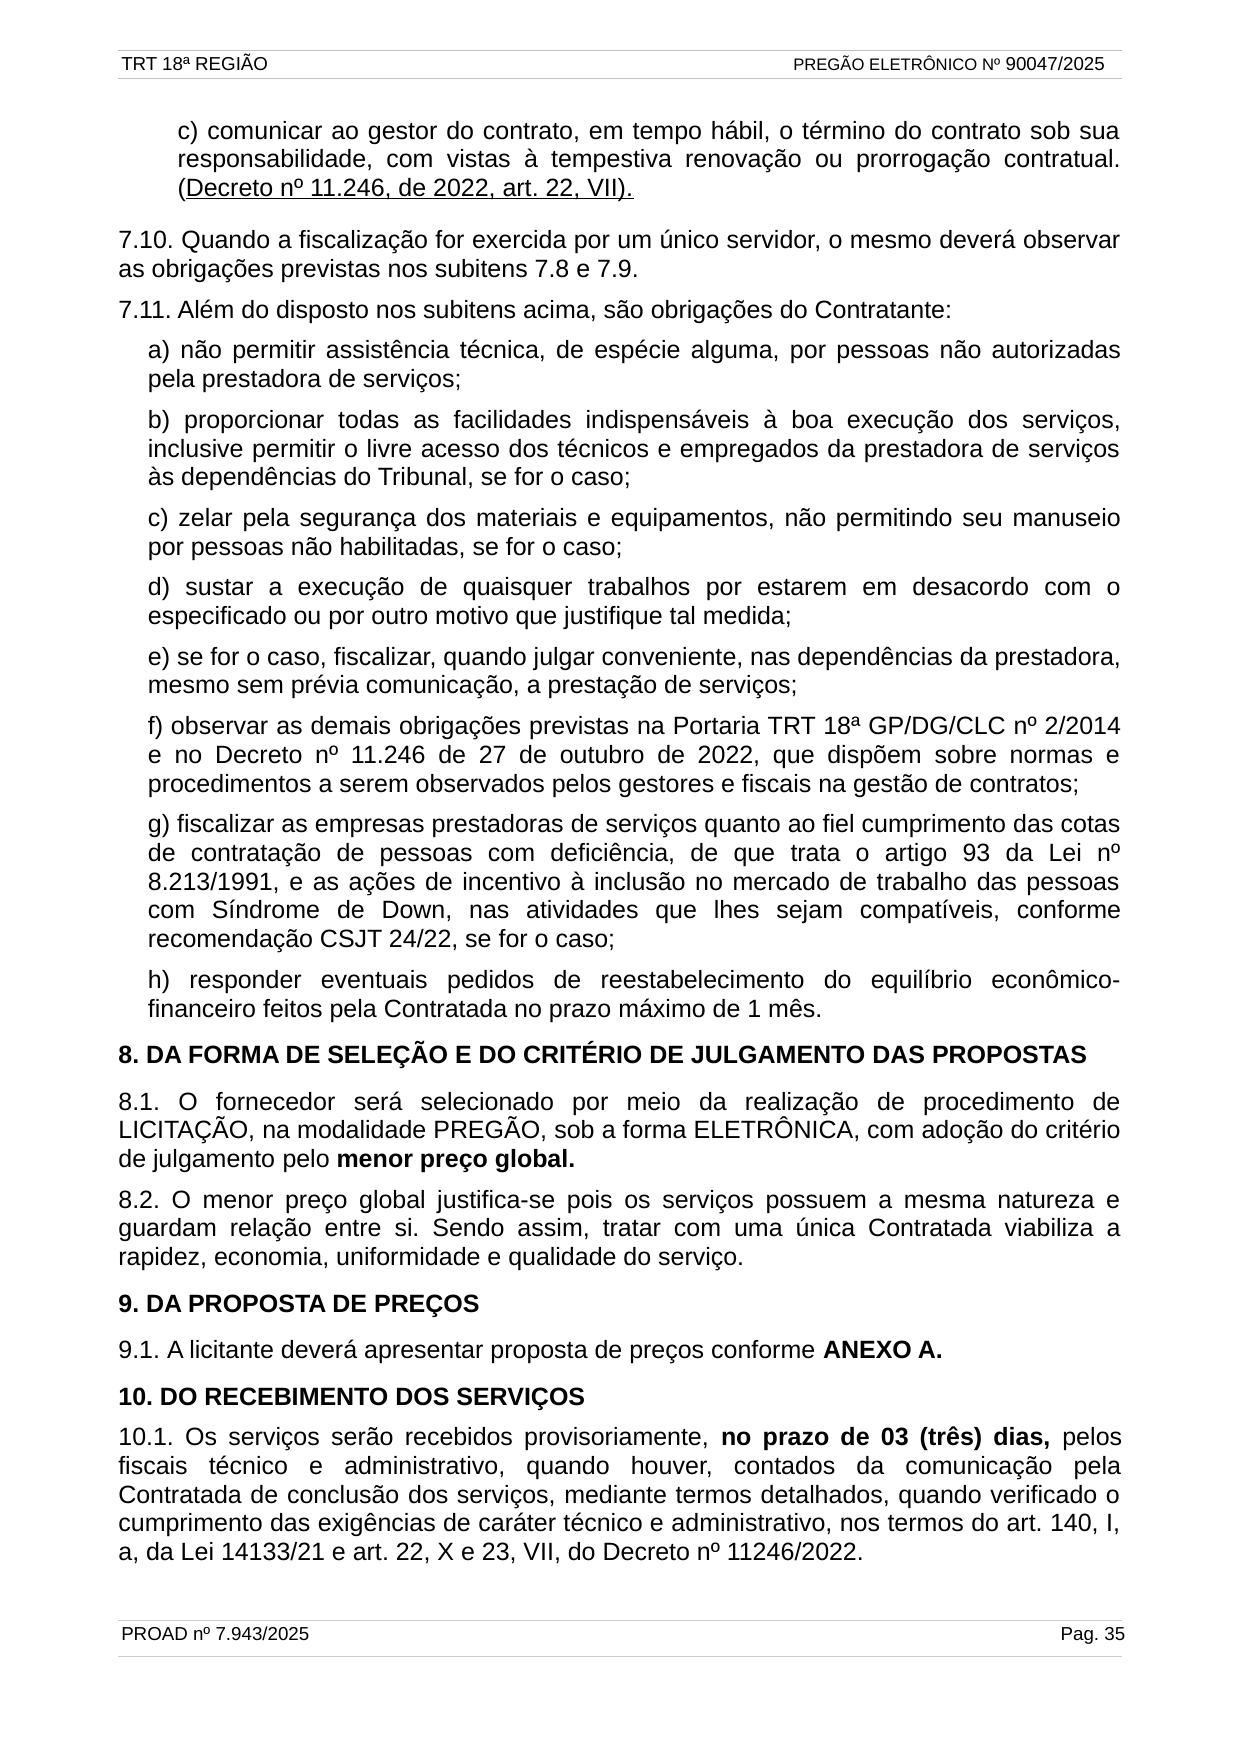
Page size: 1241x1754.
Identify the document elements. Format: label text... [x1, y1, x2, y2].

text 8.1. O fornecedor será selecionado por meio da realização de procedimento de LICITAÇÃO, na modalidade PREGÃO, sob a forma ELETRÔNICA, com adoção do critério de julgamento pelo menor preço global. [118, 1087, 1122, 1173]
text c) zelar pela segurança dos materiais e equipamentos, não permitindo seu manuseio por pessoas não habilitadas, se for o caso; [148, 503, 1122, 561]
text 9. DA PROPOSTA DE PREÇOS [118, 1289, 1122, 1317]
text e) se for o caso, fiscalizar, quando julgar conveniente, nas dependências da prestadora, mesmo sem prévia comunicação, a prestação de serviços; [148, 642, 1122, 699]
text g) fiscalizar as empresas prestadoras de serviços quanto ao fiel cumprimento das cotas de contratação de pessoas com deficiência, de que trata o artigo 93 da Lei nº 8.213/1991, e as ações de incentivo à inclusão no mercado de trabalho das pessoas com Síndrome de Down, nas atividades que lhes sejam compatíveis, conforme recomendação CSJT 24/22, se for o caso; [148, 809, 1122, 953]
text 8.2. O menor preço global justifica-se pois os serviços possuem a mesma natureza e guardam relação entre si. Sendo assim, tratar com uma única Contratada viabiliza a rapidez, economia, uniformidade e qualidade do serviço. [118, 1185, 1122, 1271]
text 10. DO RECEBIMENTO DOS SERVIÇOS [118, 1382, 1122, 1410]
text 8. DA FORMA DE SELEÇÃO E DO CRITÉRIO DE JULGAMENTO DAS PROPOSTAS [118, 1040, 1122, 1069]
text 9.1. A licitante deverá apresentar proposta de preços conforme ANEXO A. [118, 1335, 1122, 1364]
text 10.1. Os serviços serão recebidos provisoriamente, no prazo de 03 (três) dias, pelos fiscais técnico e administrativo, quando houver, contados da comunicação pela Contratada de conclusão dos serviços, mediante termos detalhados, quando verificado o cumprimento das exigências de caráter técnico e administrativo, nos termos do art. 140, I, a, da Lei 14133/21 e art. 22, X e 23, VII, do Decreto nº 11246/2022. [118, 1422, 1122, 1566]
text h) responder eventuais pedidos de reestabelecimento do equilíbrio econômico-financeiro feitos pela Contratada no prazo máximo de 1 mês. [148, 965, 1122, 1022]
text a) não permitir assistência técnica, de espécie alguma, por pessoas não autorizadas pela prestadora de serviços; [148, 336, 1122, 393]
text f) observar as demais obrigações previstas na Portaria TRT 18ª GP/DG/CLC nº 2/2014 e no Decreto nº 11.246 de 27 de outubro de 2022, que dispõem sobre normas e procedimentos a serem observados pelos gestores e fiscais na gestão de contratos; [148, 711, 1122, 797]
text 7.11. Além do disposto nos subitens acima, são obrigações do Contratante: [118, 295, 1122, 324]
list c) comunicar ao gestor do contrato, em tempo hábil, o término do contrato sob sua responsabilidade, com vistas à tempestiva renovação ou prorrogação contratual. (Decreto nº 11.246, de 2022, art. 22, VII). [177, 116, 1122, 202]
text 7.10. Quando a fiscalização for exercida por um único servidor, o mesmo deverá observar as obrigações previstas nos subitens 7.8 e 7.9. [118, 226, 1122, 283]
text d) sustar a execução de quaisquer trabalhos por estarem em desacordo com o especificado ou por outro motivo que justifique tal medida; [148, 572, 1122, 630]
text b) proporcionar todas as facilidades indispensáveis à boa execução dos serviços, inclusive permitir o livre acesso dos técnicos e empregados da prestadora de serviços às dependências do Tribunal, se for o caso; [148, 405, 1122, 491]
